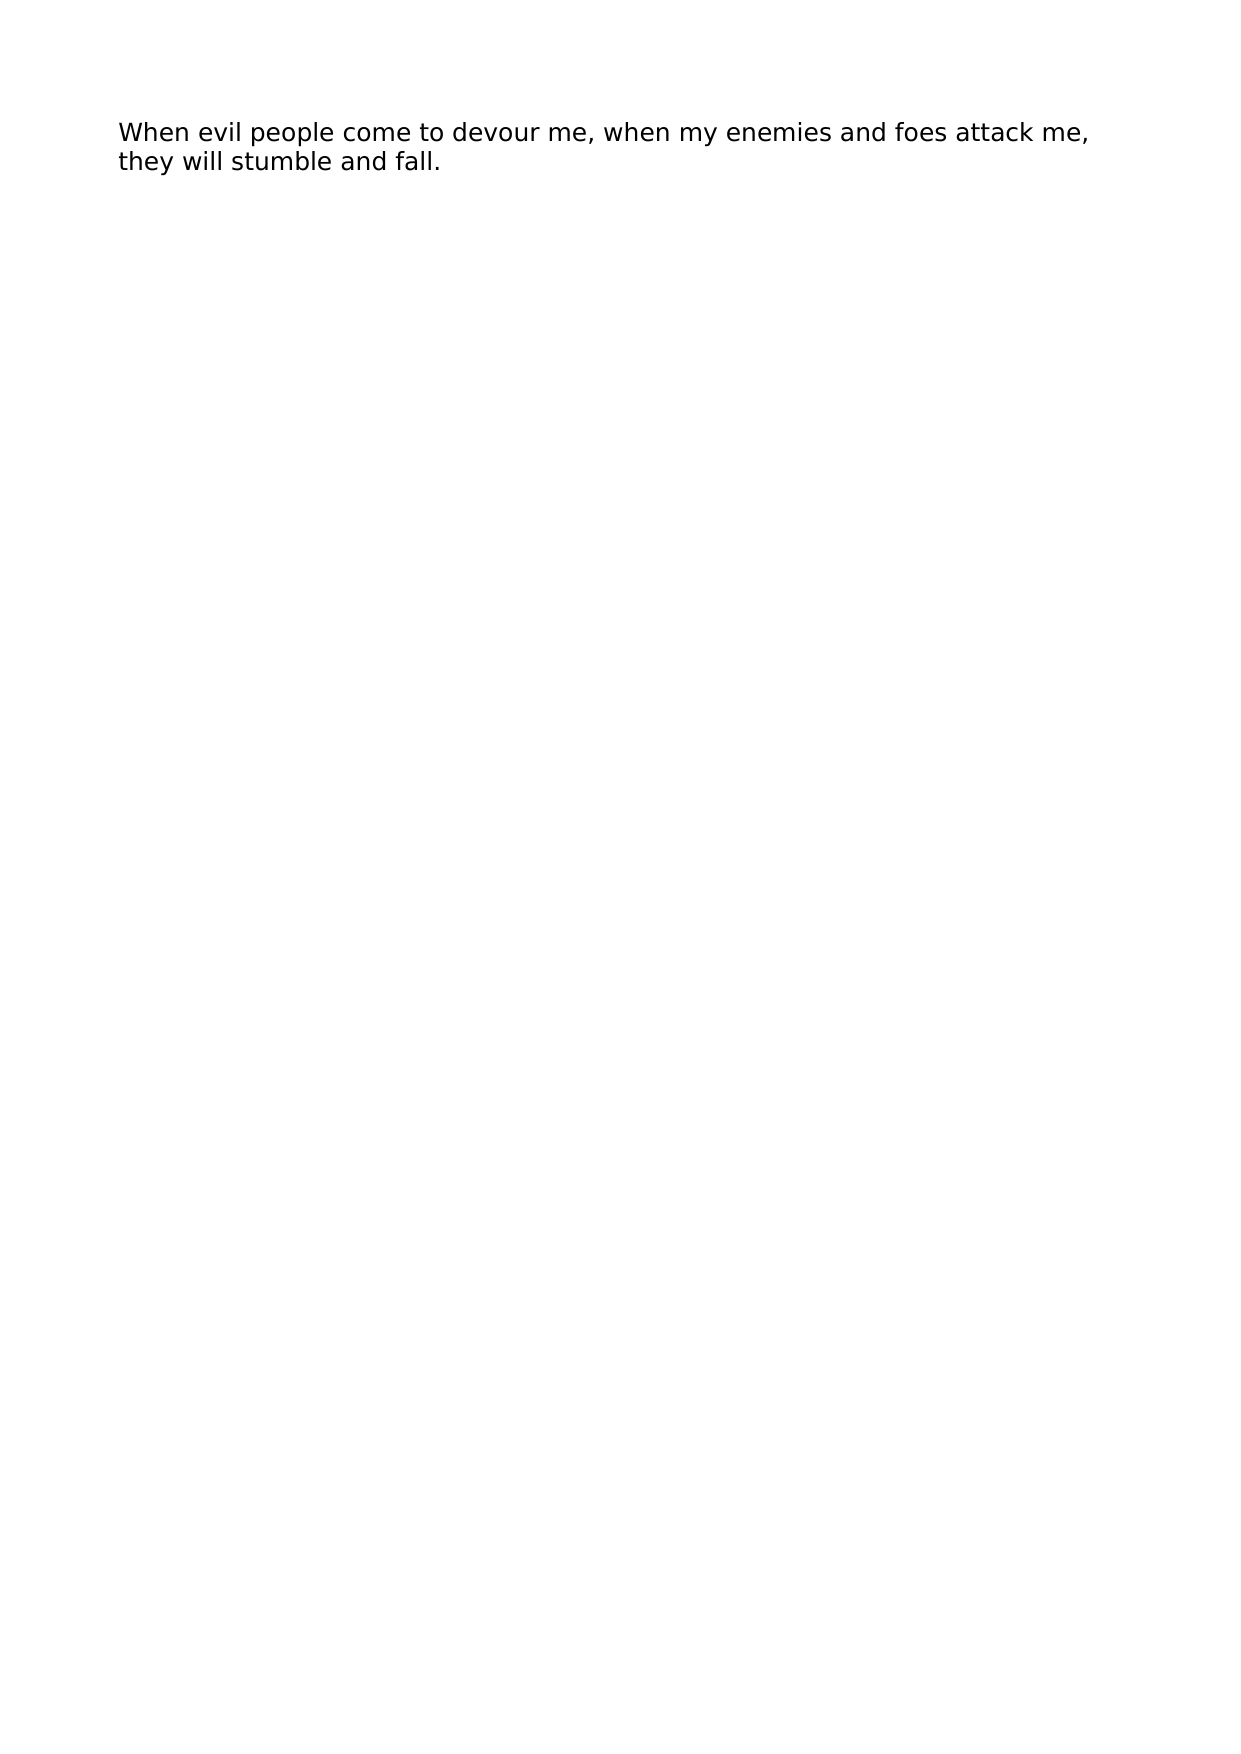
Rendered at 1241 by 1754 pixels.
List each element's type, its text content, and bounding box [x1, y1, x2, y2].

text When evil people come to devour me, when my enemies and foes attack me, they will stumble and fall. [118, 118, 1122, 176]
